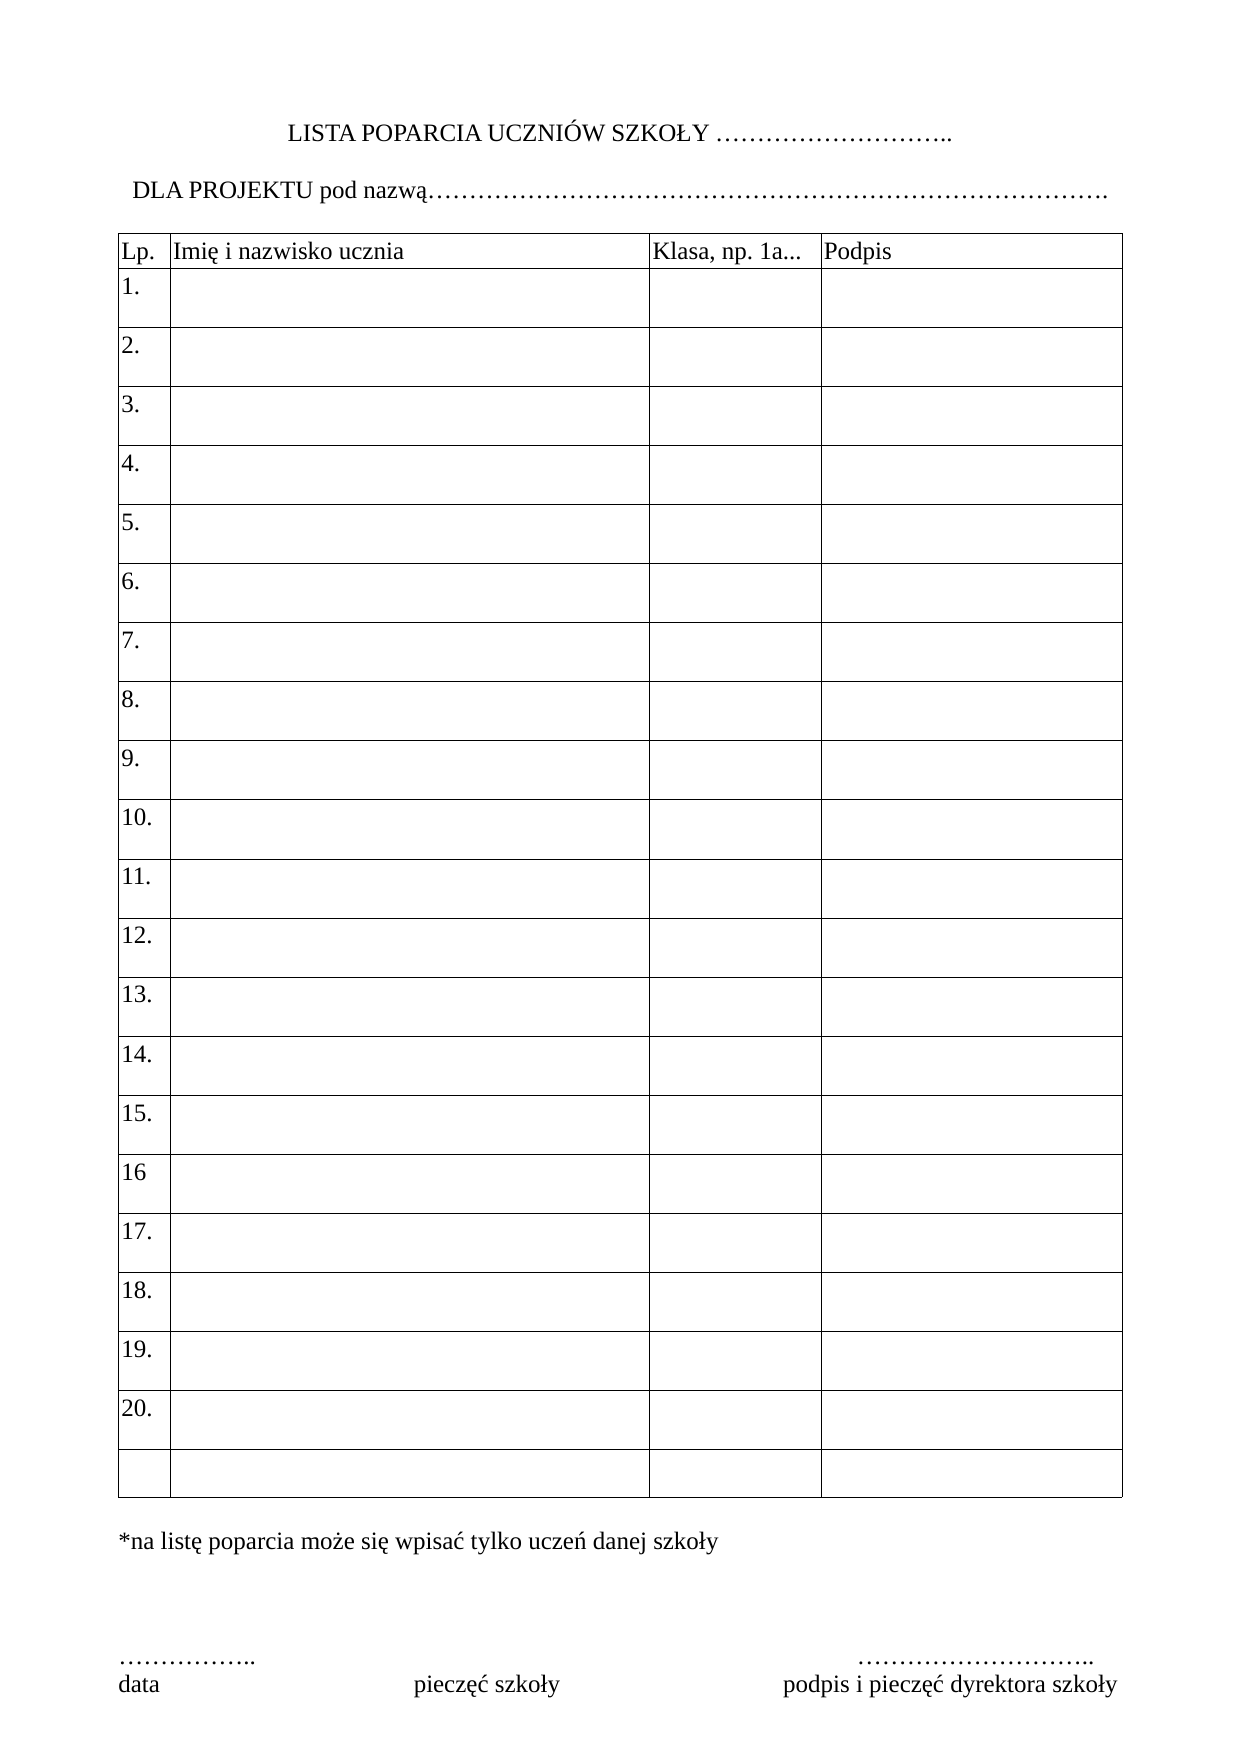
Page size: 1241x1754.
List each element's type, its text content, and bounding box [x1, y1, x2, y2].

table_cell 7. [119, 623, 170, 681]
table_cell [650, 1450, 821, 1497]
table_cell [650, 1214, 821, 1272]
table_cell [822, 1273, 1122, 1331]
table_cell [822, 1155, 1122, 1213]
table_cell [822, 978, 1122, 1036]
table_cell [171, 1391, 649, 1449]
table_cell 10. [119, 800, 170, 858]
table_cell [171, 1155, 649, 1213]
table_cell [650, 1096, 821, 1154]
table_cell [822, 505, 1122, 563]
table_cell [822, 387, 1122, 445]
table_cell 4. [119, 446, 170, 504]
table_cell [822, 682, 1122, 740]
table_cell [171, 800, 649, 858]
table_cell [650, 1332, 821, 1390]
table_cell [171, 1214, 649, 1272]
table_cell [822, 1214, 1122, 1272]
table_cell 8. [119, 682, 170, 740]
table_cell [822, 1391, 1122, 1449]
table_cell [650, 741, 821, 799]
table_cell 2. [119, 328, 170, 386]
table_cell [822, 446, 1122, 504]
table_cell [171, 1037, 649, 1095]
table_cell 16 [119, 1155, 170, 1213]
table_cell [171, 1273, 649, 1331]
table_cell [171, 682, 649, 740]
table_cell [171, 269, 649, 327]
table_cell [650, 446, 821, 504]
table_cell [650, 269, 821, 327]
table_header Klasa, np. 1a... [650, 234, 821, 268]
table_cell [822, 741, 1122, 799]
table_cell [650, 800, 821, 858]
table_cell [650, 919, 821, 977]
table_cell [650, 387, 821, 445]
table_cell 18. [119, 1273, 170, 1331]
table_cell [171, 1332, 649, 1390]
table_cell [119, 1450, 170, 1497]
table_cell [171, 623, 649, 681]
table_cell [650, 1273, 821, 1331]
table_cell [171, 741, 649, 799]
table_cell [171, 860, 649, 917]
table_header Lp. [119, 234, 170, 268]
table_cell [650, 682, 821, 740]
table_cell [822, 564, 1122, 622]
table_cell [650, 1037, 821, 1095]
table_cell [822, 1037, 1122, 1095]
text DLA PROJEKTU pod nazwą………………………………………………………………………. [118, 176, 1122, 204]
table_header Podpis [822, 234, 1122, 268]
table_cell 12. [119, 919, 170, 977]
table_cell [171, 328, 649, 386]
table_cell 9. [119, 741, 170, 799]
table_cell 14. [119, 1037, 170, 1095]
table_cell [650, 564, 821, 622]
table_cell [650, 1155, 821, 1213]
table_cell 15. [119, 1096, 170, 1154]
table_cell 19. [119, 1332, 170, 1390]
text data pieczęć szkoły podpis i pieczęć dyrektora szkoły [118, 1669, 1122, 1698]
table_cell 11. [119, 860, 170, 917]
table_cell [650, 623, 821, 681]
table_cell [822, 328, 1122, 386]
table_cell 6. [119, 564, 170, 622]
table_cell [171, 1450, 649, 1497]
table_cell [822, 269, 1122, 327]
table_cell [822, 1096, 1122, 1154]
table_header Imię i nazwisko ucznia [171, 234, 649, 268]
text …………….. ……………………….. [118, 1641, 1122, 1669]
table_cell [650, 328, 821, 386]
table_cell 17. [119, 1214, 170, 1272]
table_cell [171, 505, 649, 563]
table_cell [171, 919, 649, 977]
text *na listę poparcia może się wpisać tylko uczeń danej szkoły [118, 1526, 1122, 1554]
text LISTA POPARCIA UCZNIÓW SZKOŁY ……………………….. [118, 118, 1122, 147]
table_cell [171, 446, 649, 504]
table_cell 20. [119, 1391, 170, 1449]
table_cell [171, 1096, 649, 1154]
table_cell [822, 1450, 1122, 1497]
table_cell [171, 978, 649, 1036]
table_cell [171, 387, 649, 445]
table_cell [822, 1332, 1122, 1390]
table_cell 13. [119, 978, 170, 1036]
table_cell 3. [119, 387, 170, 445]
table_cell [650, 978, 821, 1036]
table_cell [650, 860, 821, 917]
table_cell [650, 1391, 821, 1449]
table_cell 1. [119, 269, 170, 327]
table_cell [171, 564, 649, 622]
table_cell [822, 860, 1122, 917]
table_cell [822, 919, 1122, 977]
table_cell [650, 505, 821, 563]
table_cell [822, 623, 1122, 681]
table_cell [822, 800, 1122, 858]
table_cell 5. [119, 505, 170, 563]
